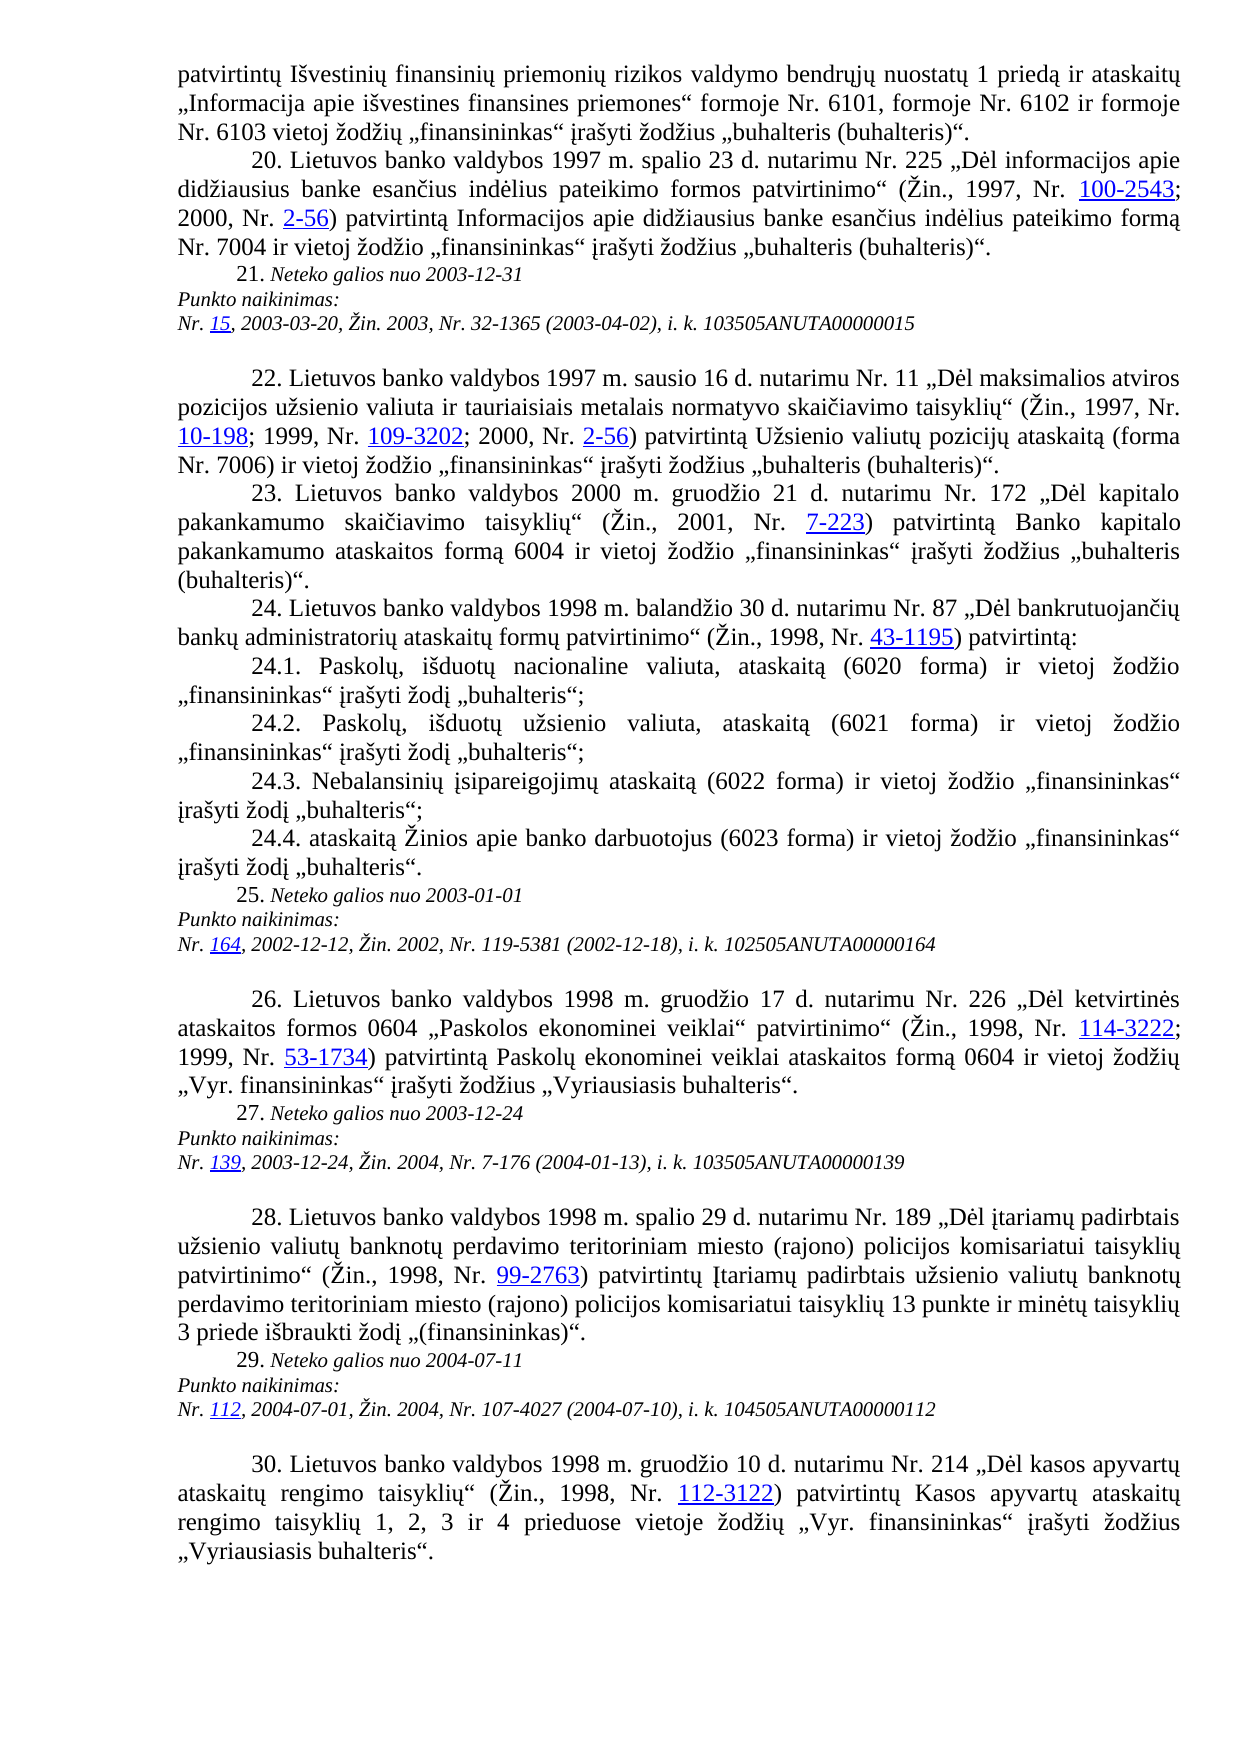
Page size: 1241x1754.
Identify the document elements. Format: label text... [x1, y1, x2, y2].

text patvirtintų Išvestinių finansinių priemonių rizikos valdymo bendrųjų nuostatų 1 priedą ir ataskaitų „Informacija apie išvestines finansines priemones“ formoje Nr. 6101, formoje Nr. 6102 ir formoje Nr. 6103 vietoj žodžių „finansininkas“ įrašyti žodžius „buhalteris (buhalteris)“. [177, 59, 1181, 145]
text 30. Lietuvos banko valdybos 1998 m. gruodžio 10 d. nutarimu Nr. 214 „Dėl kasos apyvartų ataskaitų rengimo taisyklių“ (Žin., 1998, Nr. 112-3122) patvirtintų Kasos apyvartų ataskaitų rengimo taisyklių 1, 2, 3 ir 4 prieduose vietoje žodžių „Vyr. finansininkas“ įrašyti žodžius „Vyriausiasis buhalteris“. [177, 1449, 1181, 1564]
text 26. Lietuvos banko valdybos 1998 m. gruodžio 17 d. nutarimu Nr. 226 „Dėl ketvirtinės ataskaitos formos 0604 „Paskolos ekonominei veiklai“ patvirtinimo“ (Žin., 1998, Nr. 114-3222; 1999, Nr. 53-1734) patvirtintą Paskolų ekonominei veiklai ataskaitos formą 0604 ir vietoj žodžių „Vyr. finansininkas“ įrašyti žodžius „Vyriausiasis buhalteris“. [177, 984, 1181, 1099]
text Punkto naikinimas: [177, 287, 1181, 311]
text 21. Neteko galios nuo 2003-12-31 [177, 260, 1181, 287]
text Nr. 112, 2004-07-01, Žin. 2004, Nr. 107-4027 (2004-07-10), i. k. 104505ANUTA00000112 [177, 1397, 1181, 1421]
text 25. Neteko galios nuo 2003-01-01 [177, 881, 1181, 907]
text 24. Lietuvos banko valdybos 1998 m. balandžio 30 d. nutarimu Nr. 87 „Dėl bankrutuojančių bankų administratorių ataskaitų formų patvirtinimo“ (Žin., 1998, Nr. 43-1195) patvirtintą: [177, 593, 1181, 651]
text 24.2. Paskolų, išduotų užsienio valiuta, ataskaitą (6021 forma) ir vietoj žodžio „finansininkas“ įrašyti žodį „buhalteris“; [177, 708, 1181, 766]
text Punkto naikinimas: [177, 1373, 1181, 1397]
text 24.3. Nebalansinių įsipareigojimų ataskaitą (6022 forma) ir vietoj žodžio „finansininkas“ įrašyti žodį „buhalteris“; [177, 766, 1181, 823]
text 23. Lietuvos banko valdybos 2000 m. gruodžio 21 d. nutarimu Nr. 172 „Dėl kapitalo pakankamumo skaičiavimo taisyklių“ (Žin., 2001, Nr. 7-223) patvirtintą Banko kapitalo pakankamumo ataskaitos formą 6004 ir vietoj žodžio „finansininkas“ įrašyti žodžius „buhalteris (buhalteris)“. [177, 478, 1181, 593]
text 22. Lietuvos banko valdybos 1997 m. sausio 16 d. nutarimu Nr. 11 „Dėl maksimalios atviros pozicijos užsienio valiuta ir tauriaisiais metalais normatyvo skaičiavimo taisyklių“ (Žin., 1997, Nr. 10-198; 1999, Nr. 109-3202; 2000, Nr. 2-56) patvirtintą Užsienio valiutų pozicijų ataskaitą (forma Nr. 7006) ir vietoj žodžio „finansininkas“ įrašyti žodžius „buhalteris (buhalteris)“. [177, 363, 1181, 478]
text 24.4. ataskaitą Žinios apie banko darbuotojus (6023 forma) ir vietoj žodžio „finansininkas“ įrašyti žodį „buhalteris“. [177, 823, 1181, 881]
text Nr. 139, 2003-12-24, Žin. 2004, Nr. 7-176 (2004-01-13), i. k. 103505ANUTA00000139 [177, 1150, 1181, 1174]
text Nr. 15, 2003-03-20, Žin. 2003, Nr. 32-1365 (2003-04-02), i. k. 103505ANUTA00000015 [177, 311, 1181, 335]
text 29. Neteko galios nuo 2004-07-11 [177, 1346, 1181, 1373]
text 20. Lietuvos banko valdybos 1997 m. spalio 23 d. nutarimu Nr. 225 „Dėl informacijos apie didžiausius banke esančius indėlius pateikimo formos patvirtinimo“ (Žin., 1997, Nr. 100-2543; 2000, Nr. 2-56) patvirtintą Informacijos apie didžiausius banke esančius indėlius pateikimo formą Nr. 7004 ir vietoj žodžio „finansininkas“ įrašyti žodžius „buhalteris (buhalteris)“. [177, 145, 1181, 260]
text Nr. 164, 2002-12-12, Žin. 2002, Nr. 119-5381 (2002-12-18), i. k. 102505ANUTA00000164 [177, 931, 1181, 956]
text Punkto naikinimas: [177, 907, 1181, 931]
text 24.1. Paskolų, išduotų nacionaline valiuta, ataskaitą (6020 forma) ir vietoj žodžio „finansininkas“ įrašyti žodį „buhalteris“; [177, 651, 1181, 708]
text 27. Neteko galios nuo 2003-12-24 [177, 1099, 1181, 1126]
text 28. Lietuvos banko valdybos 1998 m. spalio 29 d. nutarimu Nr. 189 „Dėl įtariamų padirbtais užsienio valiutų banknotų perdavimo teritoriniam miesto (rajono) policijos komisariatui taisyklių patvirtinimo“ (Žin., 1998, Nr. 99-2763) patvirtintų Įtariamų padirbtais užsienio valiutų banknotų perdavimo teritoriniam miesto (rajono) policijos komisariatui taisyklių 13 punkte ir minėtų taisyklių 3 priede išbraukti žodį „(finansininkas)“. [177, 1202, 1181, 1346]
text Punkto naikinimas: [177, 1126, 1181, 1150]
